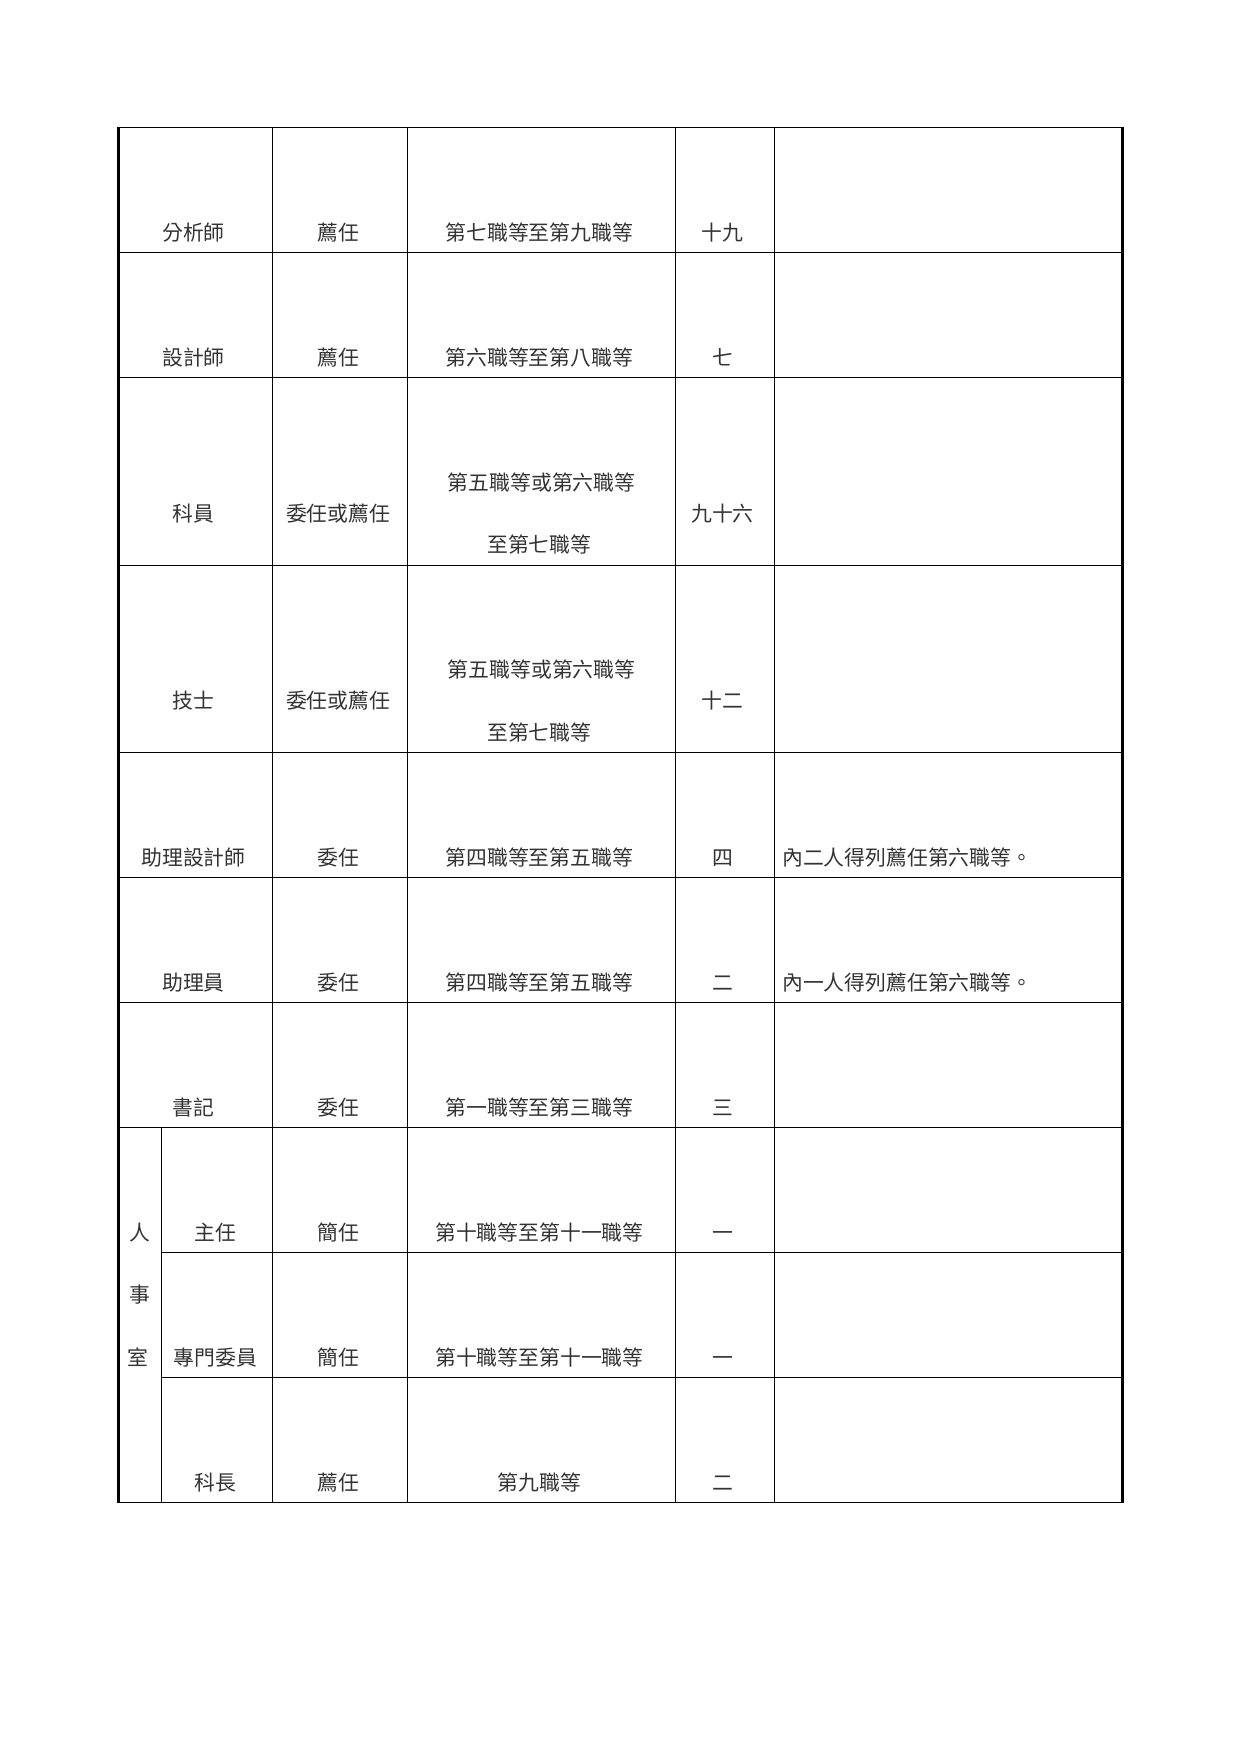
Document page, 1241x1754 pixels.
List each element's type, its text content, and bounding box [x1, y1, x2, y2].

table_cell [775, 378, 1121, 564]
table_cell 十九 [676, 128, 774, 252]
table_cell 委任 [273, 878, 407, 1002]
table_cell 科員 [120, 378, 272, 564]
table_cell [775, 1253, 1121, 1377]
table_cell 委任或薦任 [273, 378, 407, 564]
table_cell [775, 128, 1121, 252]
table_cell 第五職等或第六職等 至第七職等 [408, 566, 675, 752]
table_cell 十二 [676, 566, 774, 752]
table_cell 九十六 [676, 378, 774, 564]
table_cell 人事室 [120, 1128, 161, 1502]
table_cell 一 [676, 1253, 774, 1377]
table_cell 簡任 [273, 1128, 407, 1252]
table_cell [775, 566, 1121, 752]
table_cell 第四職等至第五職等 [408, 753, 675, 877]
table_cell 內一人得列薦任第六職等。 [775, 878, 1121, 1002]
table_cell [775, 1128, 1121, 1252]
table_cell 技士 [120, 566, 272, 752]
table_cell 分析師 [120, 128, 272, 252]
table_cell 四 [676, 753, 774, 877]
table_cell 委任 [273, 1003, 407, 1127]
table_cell 第十職等至第十一職等 [408, 1253, 675, 1377]
table_cell 薦任 [273, 253, 407, 377]
table_cell 設計師 [120, 253, 272, 377]
table_cell 助理設計師 [120, 753, 272, 877]
table_cell [775, 1003, 1121, 1127]
table_cell 第七職等至第九職等 [408, 128, 675, 252]
table_cell 薦任 [273, 1378, 407, 1502]
table_cell 委任 [273, 753, 407, 877]
table_cell [775, 1378, 1121, 1502]
table_cell 第九職等 [408, 1378, 675, 1502]
table_cell 委任或薦任 [273, 566, 407, 752]
table_cell 書記 [120, 1003, 272, 1127]
table_cell 專門委員 [162, 1253, 272, 1377]
table_cell 二 [676, 878, 774, 1002]
table_cell 第六職等至第八職等 [408, 253, 675, 377]
table_cell 三 [676, 1003, 774, 1127]
table_cell 第一職等至第三職等 [408, 1003, 675, 1127]
table_cell 科長 [162, 1378, 272, 1502]
table_cell 主任 [162, 1128, 272, 1252]
table_cell 內二人得列薦任第六職等。 [775, 753, 1121, 877]
table_cell 第四職等至第五職等 [408, 878, 675, 1002]
table_cell 第五職等或第六職等 至第七職等 [408, 378, 675, 564]
table_cell 一 [676, 1128, 774, 1252]
table_cell 薦任 [273, 128, 407, 252]
table_cell 助理員 [120, 878, 272, 1002]
table_cell 七 [676, 253, 774, 377]
table_cell 二 [676, 1378, 774, 1502]
table_cell 第十職等至第十一職等 [408, 1128, 675, 1252]
table_cell [775, 253, 1121, 377]
table_cell 簡任 [273, 1253, 407, 1377]
